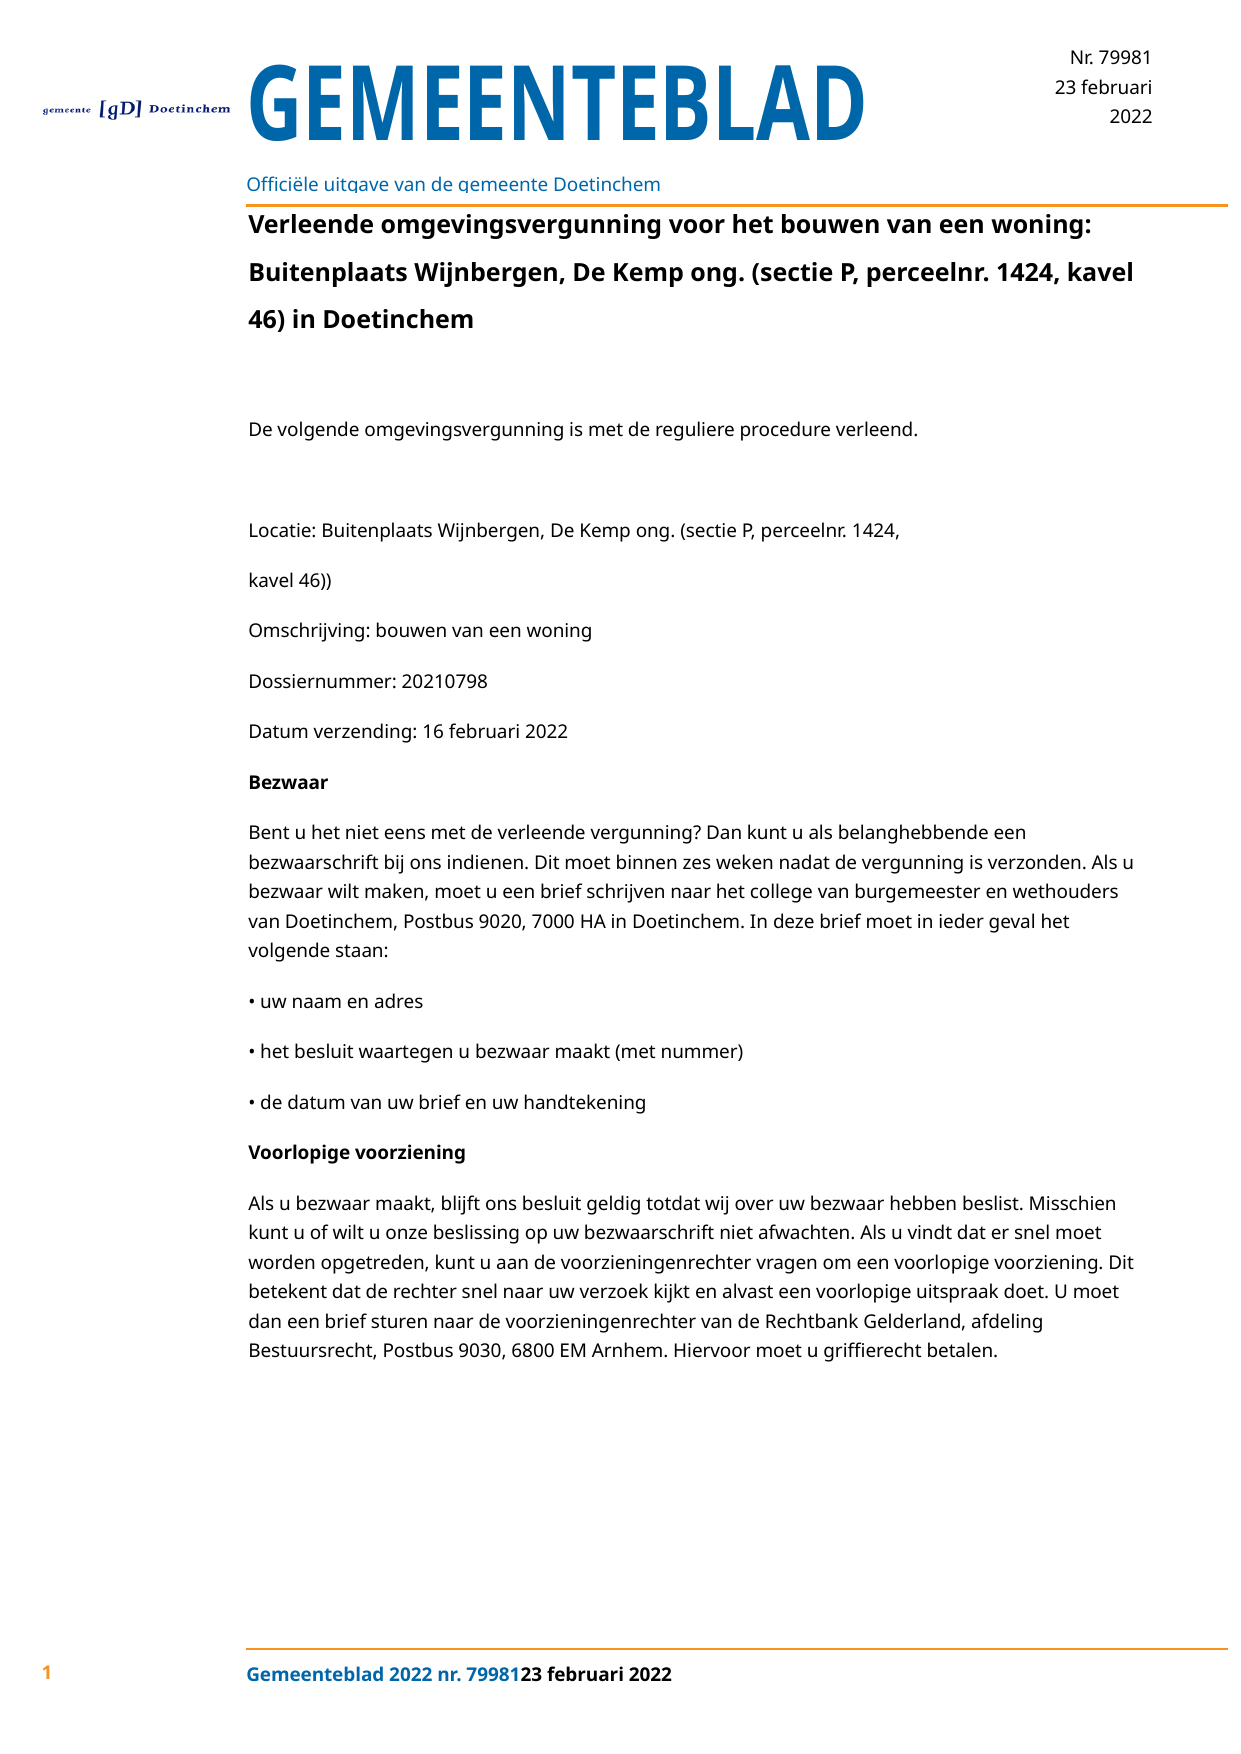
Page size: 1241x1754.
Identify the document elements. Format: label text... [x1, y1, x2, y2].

text • het besluit waartegen u bezwaar maakt (met nummer) [248, 1038, 1152, 1064]
text Dossiernummer: 20210798 [248, 668, 1152, 694]
text Bent u het niet eens met de verleende vergunning? Dan kunt u als belanghebbende een bezwaarschrift bij ons indienen. Dit moet binnen zes weken nadat de vergunning is verzonden. Als u bezwaar wilt maken, moet u een brief schrijven naar het college van burgemeester en wethouders van Doetinchem, Postbus 9020, 7000 HA in Doetinchem. In deze brief moet in ieder geval het volgende staan: [248, 819, 1152, 963]
text kavel 46)) [248, 567, 1152, 593]
text • uw naam en adres [248, 988, 1152, 1014]
text • de datum van uw brief en uw handtekening [248, 1089, 1152, 1114]
text Omschrijving: bouwen van een woning [248, 618, 1152, 643]
text Verleende omgevingsvergunning voor het bouwen van een woning: Buitenplaats Wijnbergen, De Kemp ong. (sectie P, perceelnr. 1424, kavel 46) in Doetinchem [248, 207, 1152, 336]
text Bezwaar [248, 769, 1152, 794]
text De volgende omgevingsvergunning is met de reguliere procedure verleend. [248, 416, 1152, 442]
text Locatie: Buitenplaats Wijnbergen, De Kemp ong. (sectie P, perceelnr. 1424, [248, 517, 1152, 542]
text Als u bezwaar maakt, blijft ons besluit geldig totdat wij over uw bezwaar hebben beslist. Misschien kunt u of wilt u onze beslissing op uw bezwaarschrift niet afwachten. Als u vindt dat er snel moet worden opgetreden, kunt u aan de voorzieningenrechter vragen om een voorlopige voorziening. Dit betekent dat de rechter snel naar uw verzoek kijkt en alvast een voorlopige uitspraak doet. U moet dan een brief sturen naar de voorzieningenrechter van de Rechtbank Gelderland, afdeling Bestuursrecht, Postbus 9030, 6800 EM Arnhem. Hiervoor moet u griffierecht betalen. [248, 1190, 1152, 1363]
picture [41, 47, 231, 172]
text Voorlopige voorziening [248, 1139, 1152, 1165]
text Datum verzending: 16 februari 2022 [248, 718, 1152, 744]
